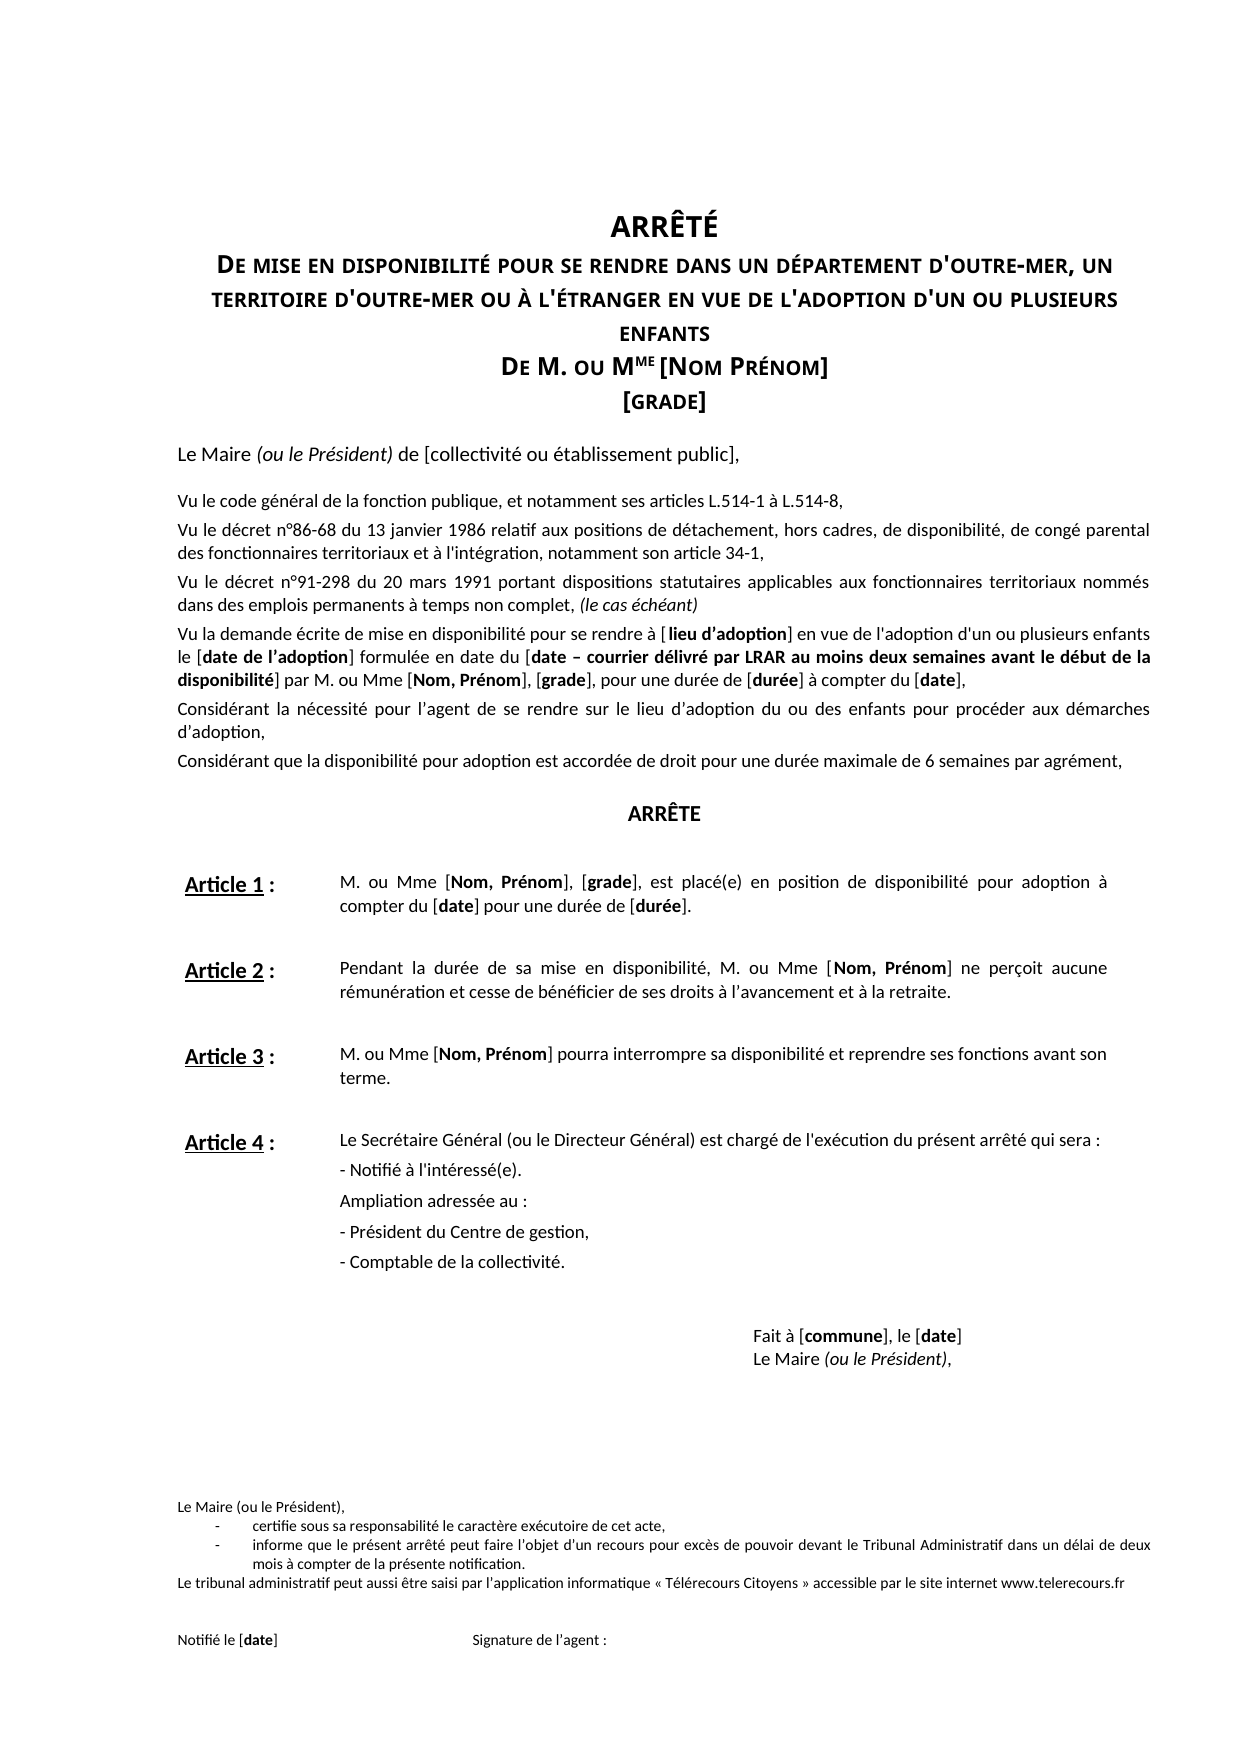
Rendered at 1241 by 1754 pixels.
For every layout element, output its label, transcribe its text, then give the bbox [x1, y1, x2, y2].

table_cell Article 4 : [177, 1128, 332, 1312]
text Le Maire (ou le Président), [177, 1497, 1152, 1516]
text Le Maire (ou le Président) de [collectivité ou établissement public], [177, 441, 1152, 466]
text Vu la demande écrite de mise en disponibilité pour se rendre à [lieu d’adoption] en vue de l'adoption d'un ou plusieurs enfants le [date de l’adoption] formulée en date du [date – courrier délivré par LRAR au moins deux semaines avant le début de la disponibilité] par M. ou Mme [Nom, Prénom], [grade], pour une durée de [durée] à compter du [date], [177, 622, 1152, 691]
list certifie sous sa responsabilité le caractère exécutoire de cet acte, [215, 1516, 1152, 1535]
table_cell M. ou Mme [Nom, Prénom] pourra interrompre sa disponibilité et reprendre ses fonctions avant son terme. [332, 1042, 1122, 1128]
text Le tribunal administratif peut aussi être saisi par l’application informatique « Télérecours Citoyens » accessible par le site internet www.telerecours.fr [177, 1573, 1152, 1592]
text Considérant la nécessité pour l’agent de se rendre sur le lieu d’adoption du ou des enfants pour procéder aux démarches d’adoption, [177, 697, 1152, 743]
text Le Maire (ou le Président), [753, 1347, 1152, 1370]
table_cell Pendant la durée de sa mise en disponibilité, M. ou Mme [Nom, Prénom] ne perçoit aucune rémunération et cesse de bénéficier de ses droits à l’avancement et à la retraite. [332, 956, 1122, 1042]
text Vu le décret n°86-68 du 13 janvier 1986 relatif aux positions de détachement, hors cadres, de disponibilité, de congé parental des fonctionnaires territoriaux et à l'intégration, notamment son article 34-1, [177, 518, 1152, 564]
text Vu le code général de la fonction publique, et notamment ses articles L.514-1 à L.514-8, [177, 489, 1152, 512]
text [grade] [177, 383, 1152, 417]
table_cell Article 3 : [177, 1042, 332, 1128]
table_header Article 1 : [177, 870, 332, 956]
text ARRÊTÉ [177, 207, 1152, 246]
text Considérant que la disponibilité pour adoption est accordée de droit pour une durée maximale de 6 semaines par agrément, [177, 749, 1152, 772]
table_cell Article 2 : [177, 956, 332, 1042]
text Vu le décret n°91-298 du 20 mars 1991 portant dispositions statutaires applicables aux fonctionnaires territoriaux nommés dans des emplois permanents à temps non complet, (le cas échéant) [177, 570, 1152, 616]
text Notifié le [date] Signature de l’agent : [177, 1631, 1152, 1649]
table_cell Le Secrétaire Général (ou le Directeur Général) est chargé de l'exécution du présent arrêté qui sera : - Notifié à l'intéressé(e). Ampliation adressée au : - Président du Centre de gestion, - Comptable de la collectivité. [332, 1128, 1122, 1312]
table_header M. ou Mme [Nom, Prénom], [grade], est placé(e) en position de disponibilité pour adoption à compter du [date] pour une durée de [durée]. [332, 870, 1122, 956]
text Fait à [commune], le [date] [753, 1324, 1152, 1347]
text De mise en disponibilité pour se rendre dans un département d'outre-mer, un territoire d'outre-mer ou à l'étranger en vue de l'adoption d'un ou plusieurs enfants [177, 246, 1152, 349]
text De M. ou Mme [Nom Prénom] [177, 349, 1152, 383]
list informe que le présent arrêté peut faire l’objet d’un recours pour excès de pouvoir devant le Tribunal Administratif dans un délai de deux mois à compter de la présente notification. [215, 1535, 1152, 1573]
text ARRÊTE [177, 799, 1152, 827]
